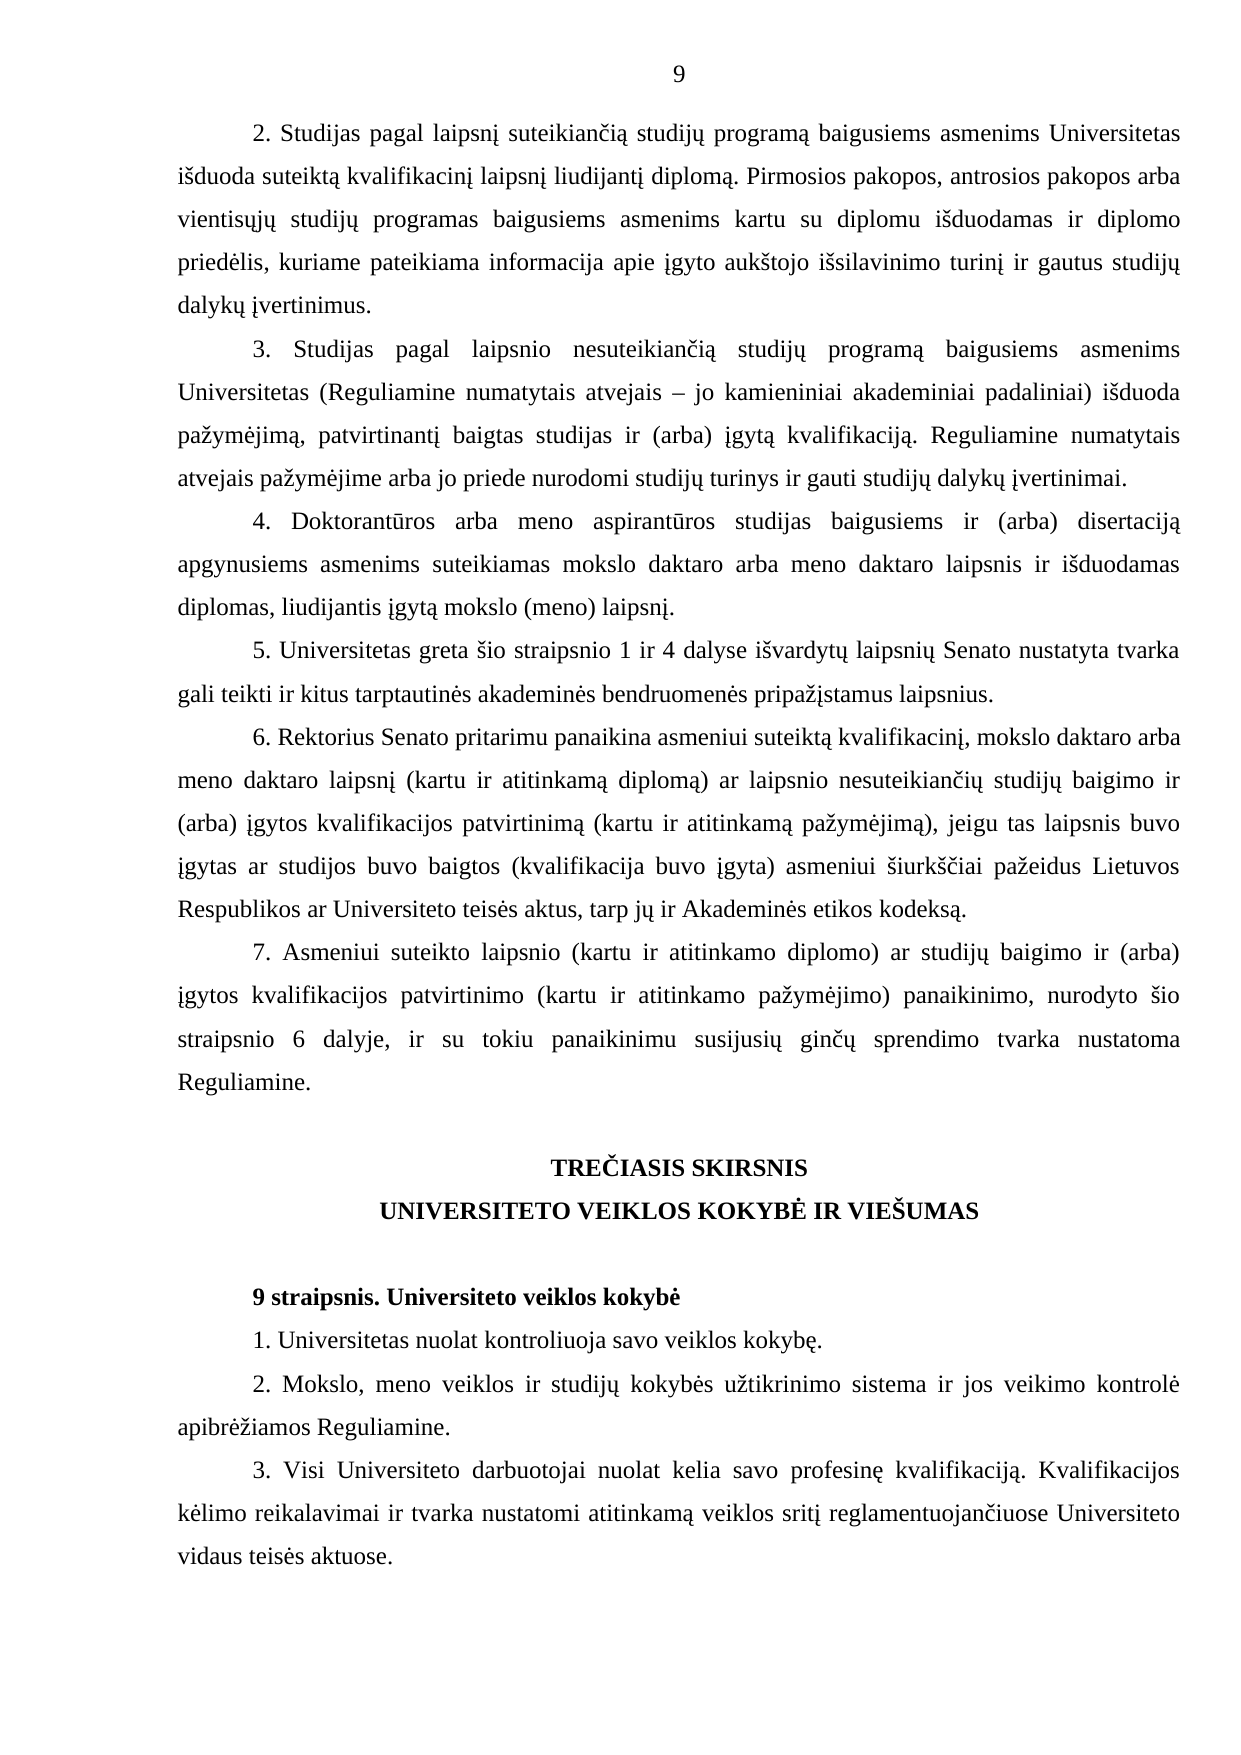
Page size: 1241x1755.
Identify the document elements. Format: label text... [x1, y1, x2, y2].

text 3. Studijas pagal laipsnio nesuteikiančią studijų programą baigusiems asmenims Universitetas (Reguliamine numatytais atvejais – jo kamieniniai akademiniai padaliniai) išduoda pažymėjimą, patvirtinantį baigtas studijas ir (arba) įgytą kvalifikaciją. Reguliamine numatytais atvejais pažymėjime arba jo priede nurodomi studijų turinys ir gauti studijų dalykų įvertinimai. [177, 334, 1181, 492]
text 1. Universitetas nuolat kontroliuoja savo veiklos kokybę. [177, 1326, 1181, 1354]
text 7. Asmeniui suteikto laipsnio (kartu ir atitinkamo diplomo) ar studijų baigimo ir (arba) įgytos kvalifikacijos patvirtinimo (kartu ir atitinkamo pažymėjimo) panaikinimo, nurodyto šio straipsnio 6 dalyje, ir su tokiu panaikinimu susijusių ginčų sprendimo tvarka nustatoma Reguliamine. [177, 937, 1181, 1096]
text 2. Studijas pagal laipsnį suteikiančią studijų programą baigusiems asmenims Universitetas išduoda suteiktą kvalifikacinį laipsnį liudijantį diplomą. Pirmosios pakopos, antrosios pakopos arba vientisųjų studijų programas baigusiems asmenims kartu su diplomu išduodamas ir diplomo priedėlis, kuriame pateikiama informacija apie įgyto aukštojo išsilavinimo turinį ir gautus studijų dalykų įvertinimus. [177, 118, 1181, 319]
text 6. Rektorius Senato pritarimu panaikina asmeniui suteiktą kvalifikacinį, mokslo daktaro arba meno daktaro laipsnį (kartu ir atitinkamą diplomą) ar laipsnio nesuteikiančių studijų baigimo ir (arba) įgytos kvalifikacijos patvirtinimą (kartu ir atitinkamą pažymėjimą), jeigu tas laipsnis buvo įgytas ar studijos buvo baigtos (kvalifikacija buvo įgyta) asmeniui šiurkščiai pažeidus Lietuvos Respublikos ar Universiteto teisės aktus, tarp jų ir Akademinės etikos kodeksą. [177, 722, 1181, 923]
text UNIVERSITETO VEIKLOS KOKYBĖ IR VIEŠUMAS [177, 1196, 1181, 1225]
text 2. Mokslo, meno veiklos ir studijų kokybės užtikrinimo sistema ir jos veikimo kontrolė apibrėžiamos Reguliamine. [177, 1369, 1181, 1441]
text TREČIASIS SKIRSNIS [177, 1153, 1181, 1182]
text 5. Universitetas greta šio straipsnio 1 ir 4 dalyse išvardytų laipsnių Senato nustatyta tvarka gali teikti ir kitus tarptautinės akademinės bendruomenės pripažįstamus laipsnius. [177, 636, 1181, 707]
text 4. Doktorantūros arba meno aspirantūros studijas baigusiems ir (arba) disertaciją apgynusiems asmenims suteikiamas mokslo daktaro arba meno daktaro laipsnis ir išduodamas diplomas, liudijantis įgytą mokslo (meno) laipsnį. [177, 506, 1181, 621]
text 9 straipsnis. Universiteto veiklos kokybė [177, 1282, 1181, 1311]
text 3. Visi Universiteto darbuotojai nuolat kelia savo profesinę kvalifikaciją. Kvalifikacijos kėlimo reikalavimai ir tvarka nustatomi atitinkamą veiklos sritį reglamentuojančiuose Universiteto vidaus teisės aktuose. [177, 1455, 1181, 1570]
